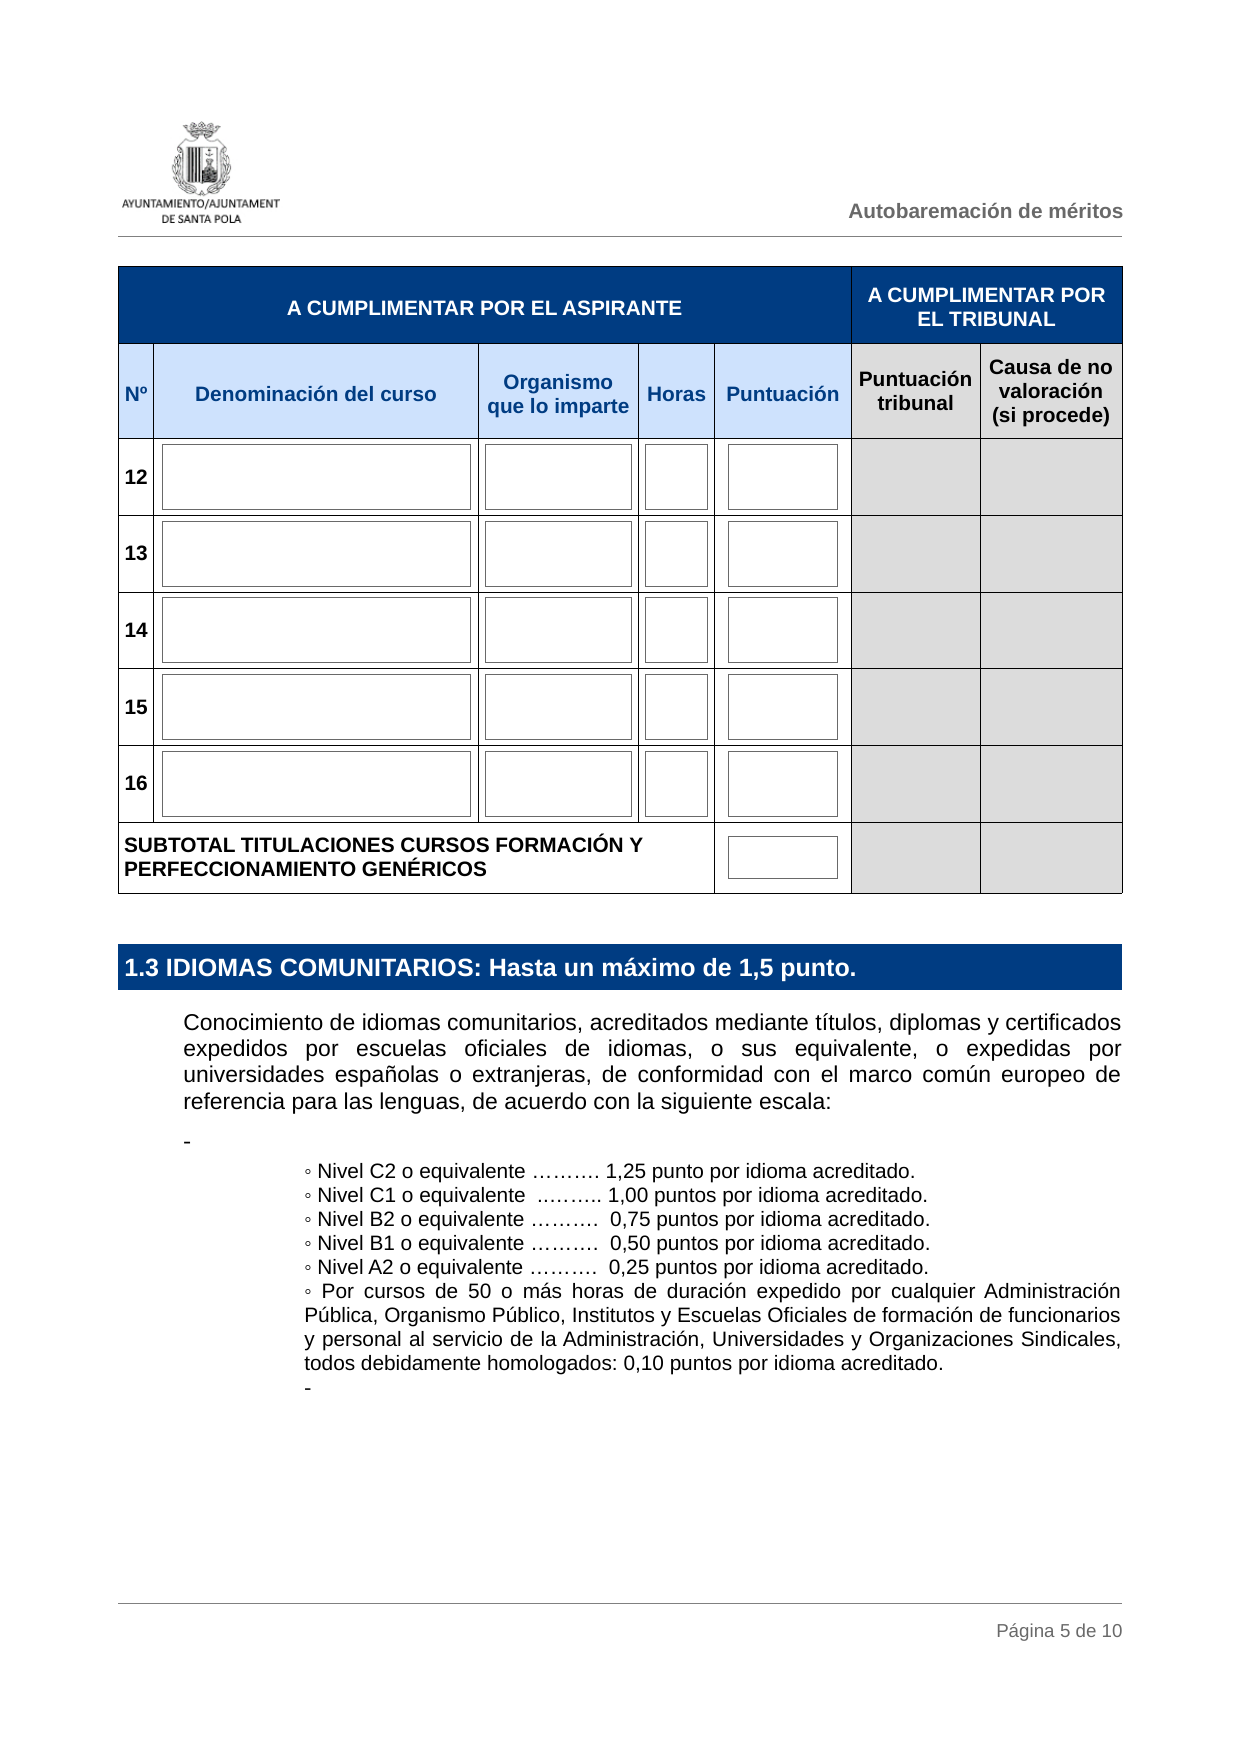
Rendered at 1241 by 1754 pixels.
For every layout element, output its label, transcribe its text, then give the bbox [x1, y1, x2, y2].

table_cell 16 [119, 746, 153, 822]
table_cell [639, 516, 714, 592]
picture [121, 121, 283, 224]
table_cell Puntuación [715, 344, 851, 438]
list ◦ Nivel C2 o equivalente ………. 1,25 punto por idioma acreditado. [304, 1159, 1122, 1183]
table_cell Denominación del curso [154, 344, 478, 438]
table_cell [479, 439, 638, 515]
table_cell [479, 746, 638, 822]
table_cell [852, 593, 980, 668]
table_cell [154, 593, 478, 668]
table_cell Horas [639, 344, 714, 438]
list ◦ Nivel B2 o equivalente ………. 0,75 puntos por idioma acreditado. [304, 1207, 1122, 1231]
table_cell [852, 746, 980, 822]
table_cell [981, 669, 1122, 745]
table_cell Organismo que lo imparte [479, 344, 638, 438]
list Conocimiento de idiomas comunitarios, acreditados mediante títulos, diplomas y certificados expedidos por escuelas oficiales de idiomas, o sus equivalente, o expedidas por universidades españolas o extranjeras, de conformidad con el marco común europeo de referencia para las lenguas, de acuerdo con la siguiente escala: [183, 1009, 1122, 1114]
table_cell [852, 669, 980, 745]
table_cell [154, 669, 478, 745]
table_cell [981, 746, 1122, 822]
table_cell [715, 593, 851, 668]
table_header A cumplimentar por el aspirante [119, 267, 851, 343]
table_cell [852, 823, 980, 893]
table_cell [479, 593, 638, 668]
table_cell Nº [119, 344, 153, 438]
table_cell [715, 823, 851, 893]
table_cell 13 [119, 516, 153, 592]
list ◦ Nivel C1 o equivalente ..…….. 1,00 puntos por idioma acreditado. [304, 1183, 1122, 1207]
table_cell [639, 746, 714, 822]
table_cell 14 [119, 593, 153, 668]
table_cell [981, 823, 1122, 893]
table_cell [154, 516, 478, 592]
list ◦ Por cursos de 50 o más horas de duración expedido por cualquier Administración Pública, Organismo Público, Institutos y Escuelas Oficiales de formación de funcionarios y personal al servicio de la Administración, Universidades y Organizaciones Sindicales, todos debidamente homologados: 0,10 puntos por idioma acreditado. [304, 1279, 1122, 1375]
list ◦ Nivel B1 o equivalente ………. 0,50 puntos por idioma acreditado. [304, 1231, 1122, 1255]
table_cell [639, 439, 714, 515]
table_cell [154, 439, 478, 515]
table_cell [639, 669, 714, 745]
subtitle 1.3 IDIOMAS COMUNITARIOS: Hasta un máximo de 1,5 punto. [118, 944, 1122, 990]
table_cell 15 [119, 669, 153, 745]
table_cell [479, 516, 638, 592]
table_cell [981, 516, 1122, 592]
text ◦ Nivel A2 o equivalente ………. 0,25 puntos por idioma acreditado. [304, 1255, 1122, 1279]
table_cell [639, 593, 714, 668]
table_cell [715, 746, 851, 822]
table_cell [852, 439, 980, 515]
table_cell [715, 516, 851, 592]
table_cell [154, 746, 478, 822]
table_cell [981, 593, 1122, 668]
table_cell Puntuación tribunal [852, 344, 980, 438]
table_header A cumplimentar por el tribunal [852, 267, 1122, 343]
table_cell [715, 439, 851, 515]
table_cell [852, 516, 980, 592]
table_cell SUBTOTAL TITULACIONES CURSOS FORMACIÓN Y PERFECCIONAMIENTO GENÉRICOS [119, 823, 714, 893]
table_cell [479, 669, 638, 745]
table_cell 12 [119, 439, 153, 515]
table_cell [715, 669, 851, 745]
table_cell Causa de no valoración (si procede) [981, 344, 1122, 438]
table_cell [981, 439, 1122, 515]
